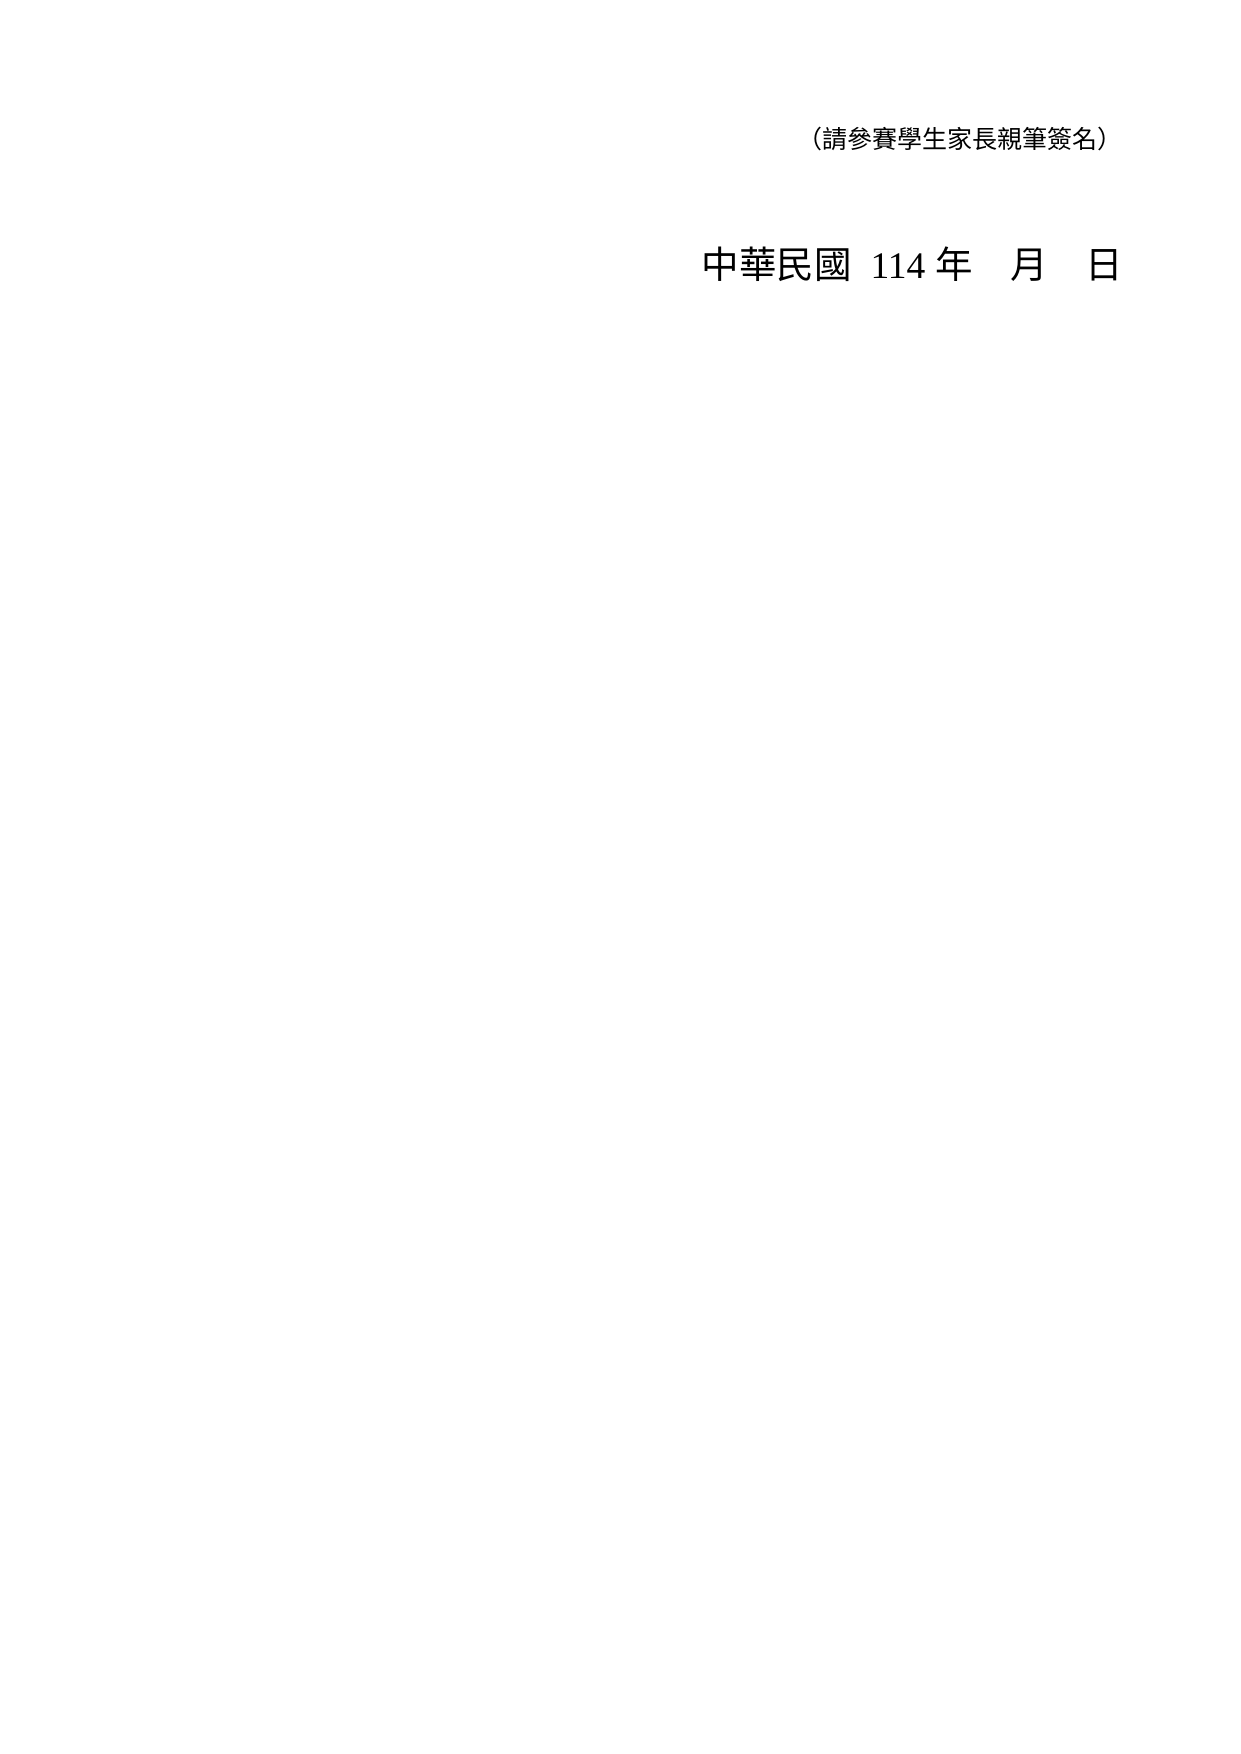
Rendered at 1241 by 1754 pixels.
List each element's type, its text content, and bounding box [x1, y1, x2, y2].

text 中華民國 114 年 月 日 [118, 221, 1122, 283]
text （請參賽學生家長親筆簽名） [118, 96, 1122, 158]
